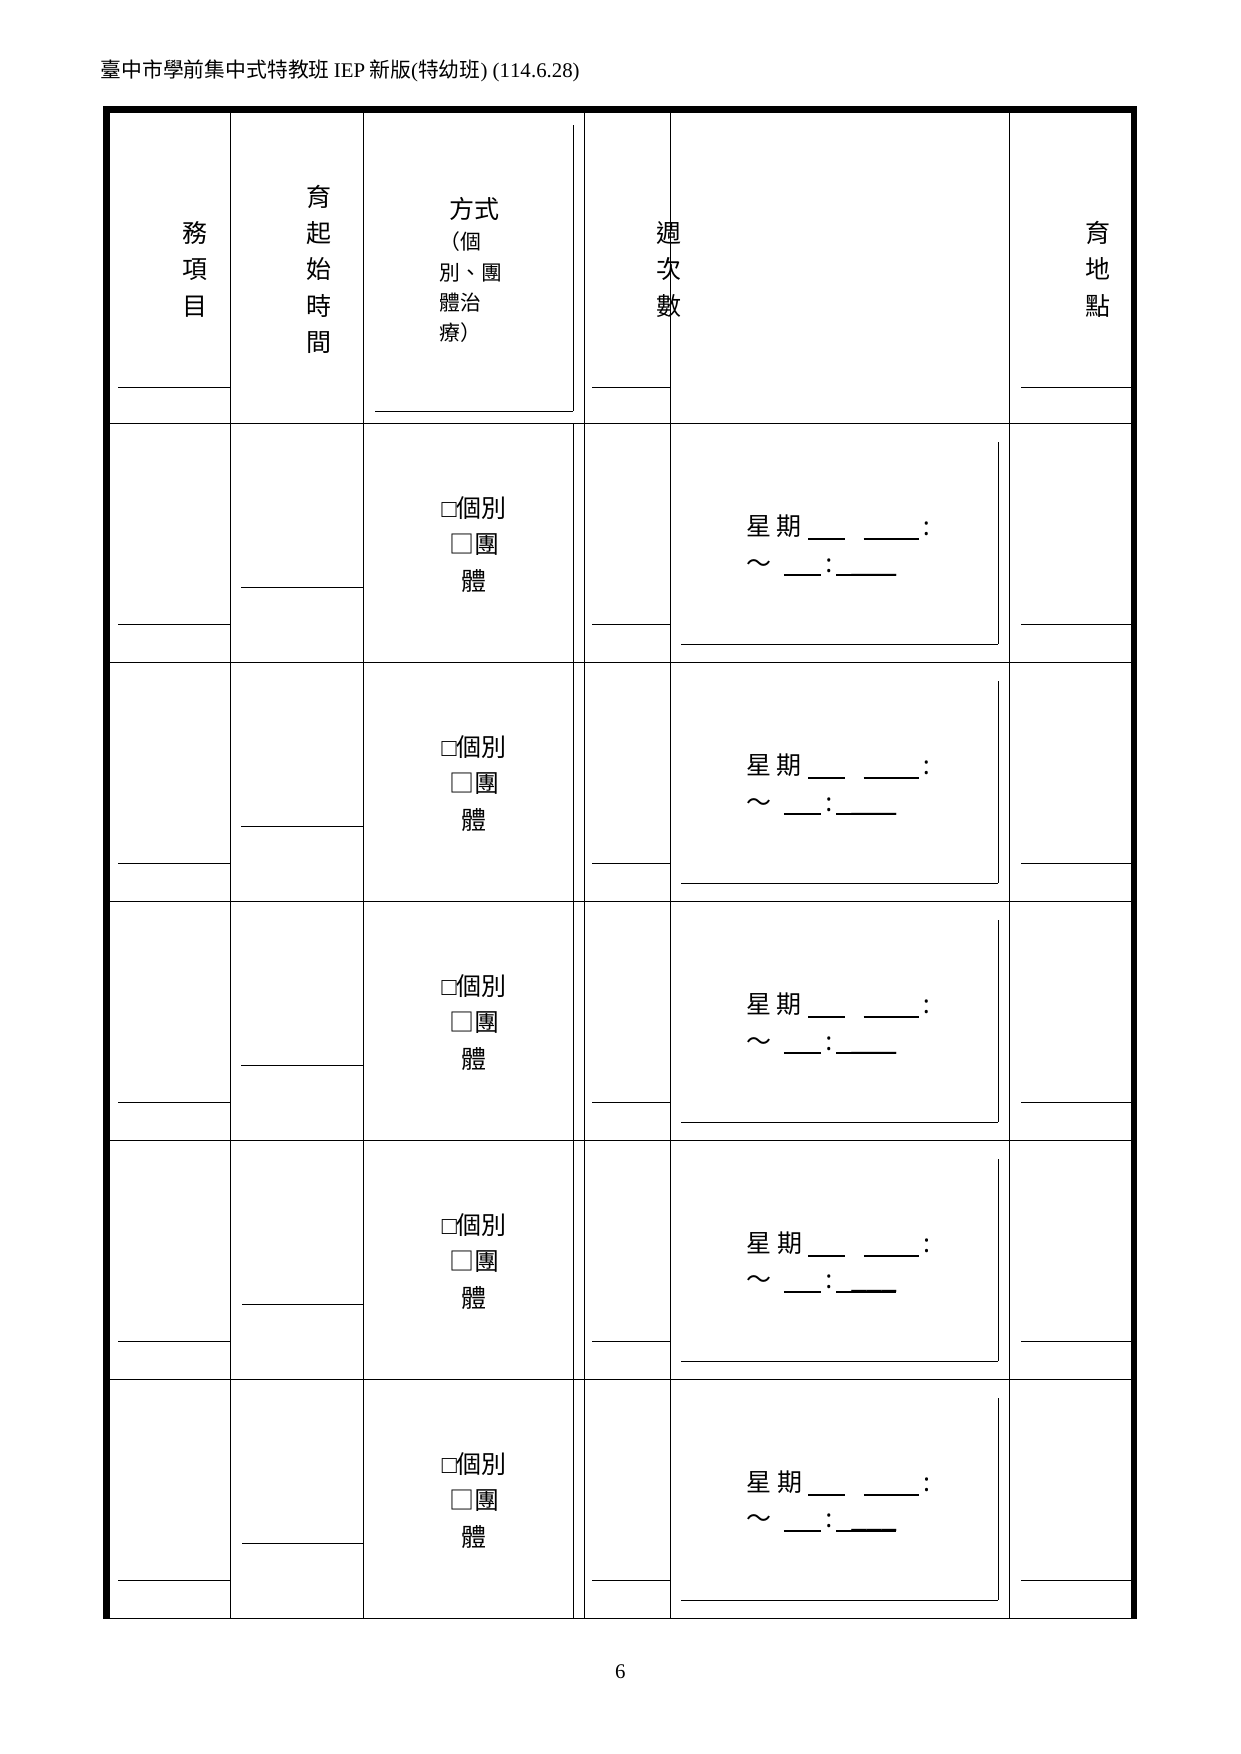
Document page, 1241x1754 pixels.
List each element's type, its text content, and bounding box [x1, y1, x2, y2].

table_cell [110, 1141, 230, 1379]
table_header 務項目 [110, 113, 230, 423]
table_cell [231, 424, 363, 662]
table_cell [231, 902, 363, 1140]
table_cell [585, 1380, 670, 1618]
table_cell [110, 424, 230, 662]
table_header 療育時間 [671, 113, 1009, 423]
table_cell 星期 : ～ : ___ [671, 663, 1009, 901]
table_cell [585, 902, 670, 1140]
table_cell [585, 663, 670, 901]
table_cell [231, 1380, 363, 1618]
table_cell [574, 424, 584, 662]
table_cell [1010, 1141, 1131, 1379]
table_header 育地點 [1010, 113, 1131, 423]
table_cell □個別 □團體 [364, 1380, 573, 1618]
table_cell □個別 □團體 [364, 424, 573, 662]
table_cell [574, 1141, 584, 1379]
table_cell [110, 902, 230, 1140]
table_cell [231, 1141, 363, 1379]
table_cell □個別 □團體 [364, 663, 573, 901]
table_cell [1010, 902, 1131, 1140]
table_header 育起始時間 [231, 113, 363, 423]
table_cell [574, 663, 584, 901]
table_cell 星期 : ～ : ___ [671, 424, 1009, 662]
table_cell [110, 1380, 230, 1618]
table_cell 星期 : ～ : ___ [671, 1141, 1009, 1379]
table_cell 星期 : ～ : ___ [671, 902, 1009, 1140]
table_cell [110, 663, 230, 901]
table_cell [1010, 1380, 1131, 1618]
table_cell [1010, 663, 1131, 901]
table_cell [574, 1380, 584, 1618]
table_header 每週次數 [585, 113, 670, 423]
table_header 方式 （個別、團體治療） [364, 113, 584, 423]
table_cell 星期 : ～ : ___ [671, 1380, 1009, 1618]
table_cell [585, 424, 670, 662]
table_cell [231, 663, 363, 901]
table_cell [585, 1141, 670, 1379]
table_cell [1010, 424, 1131, 662]
table_cell [574, 902, 584, 1140]
table_cell □個別 □團體 [364, 1141, 573, 1379]
table_cell □個別 □團體 [364, 902, 573, 1140]
